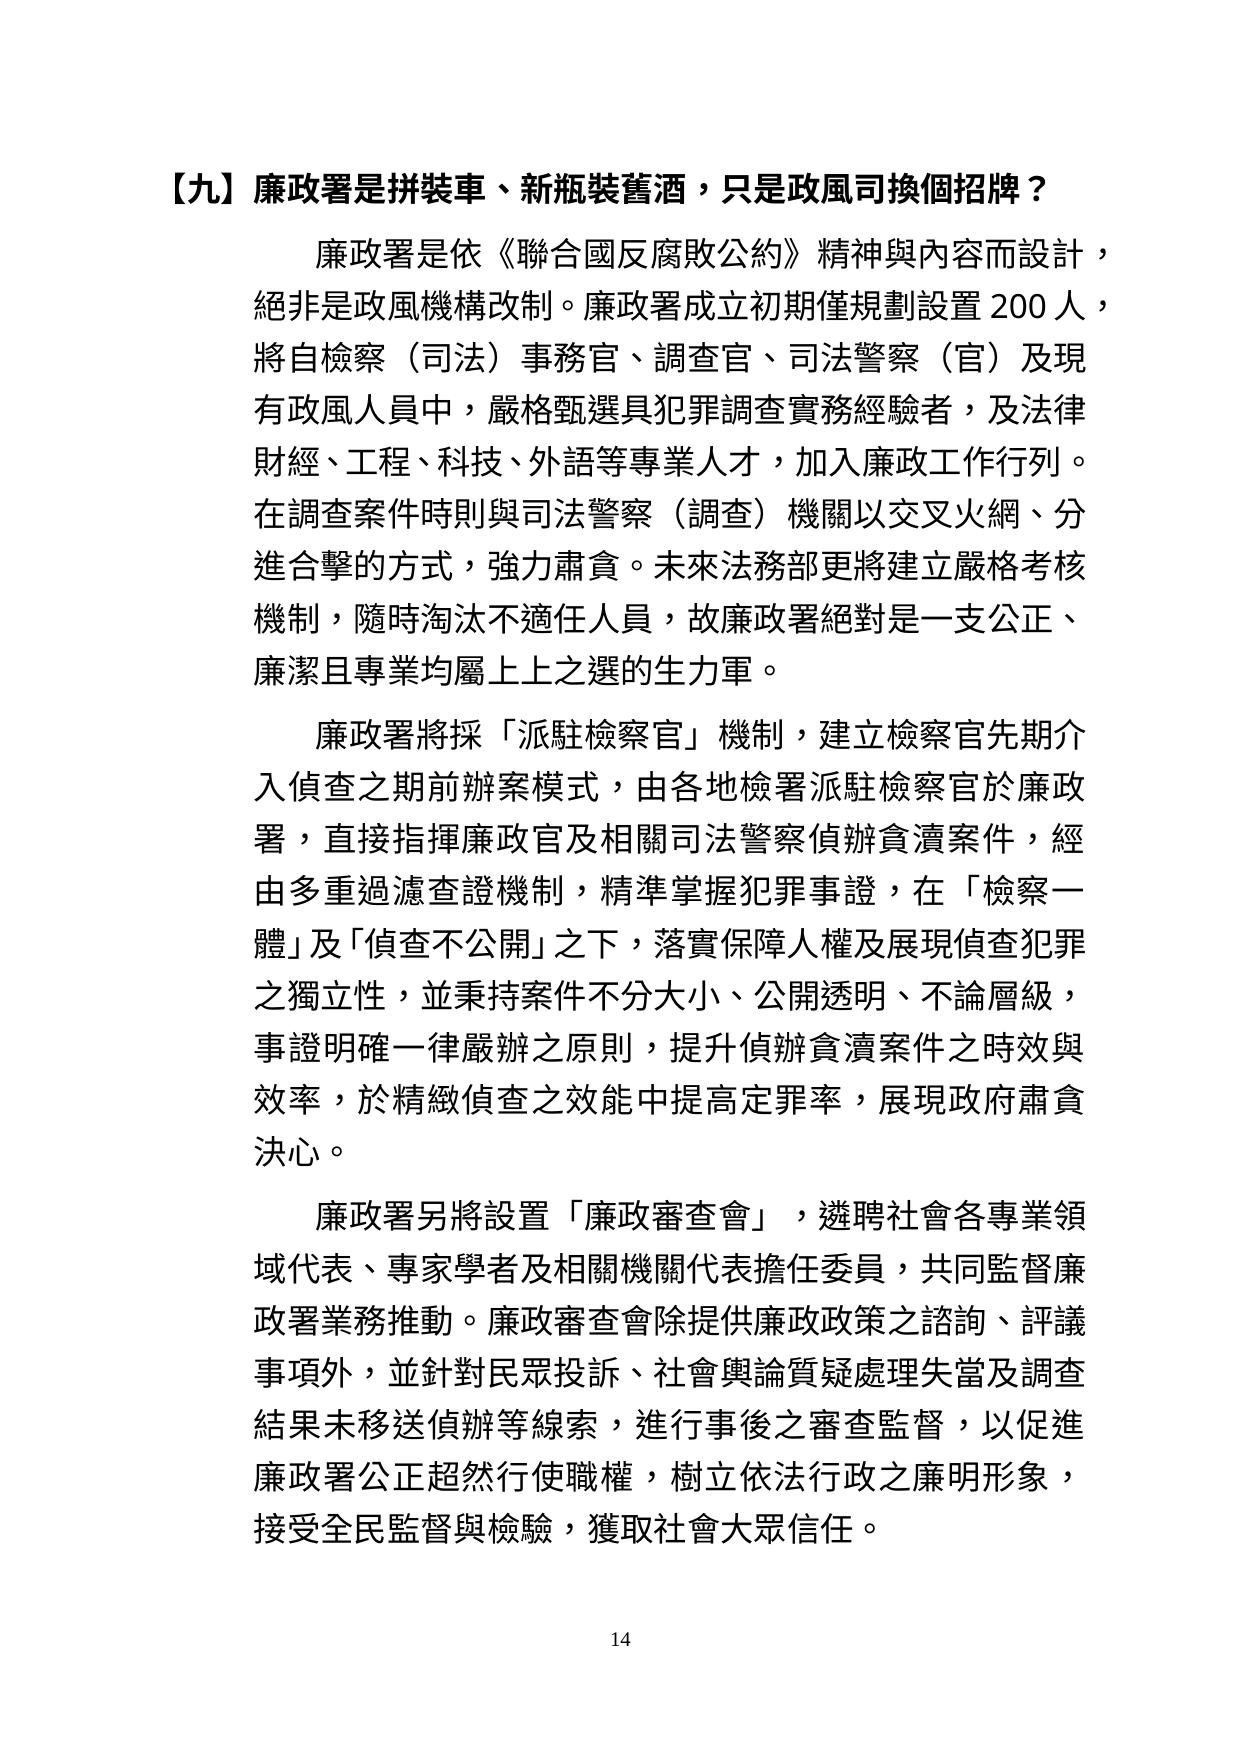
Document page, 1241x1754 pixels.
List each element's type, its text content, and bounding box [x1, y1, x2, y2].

text 廉政署是依《聯合國反腐敗公約》精神與內容而設計，絕非是政風機構改制。廉政署成立初期僅規劃設置200人，將自檢察（司法）事務官、調查官、司法警察（官）及現有政風人員中，嚴格甄選具犯罪調查實務經驗者，及法律、財經、工程、科技、外語等專業人才，加入廉政工作行列。在調查案件時則與司法警察（調查）機關以交叉火網、分進合擊的方式，強力肅貪。未來法務部更將建立嚴格考核機制，隨時淘汰不適任人員，故廉政署絕對是一支公正、廉潔且專業均屬上上之選的生力軍。 [253, 225, 1087, 693]
text 廉政署另將設置「廉政審查會」，遴聘社會各專業領域代表、專家學者及相關機關代表擔任委員，共同監督廉政署業務推動。廉政審查會除提供廉政政策之諮詢、評議事項外，並針對民眾投訴、社會輿論質疑處理失當及調查結果未移送偵辦等線索，進行事後之審查監督，以促進廉政署公正超然行使職權，樹立依法行政之廉明形象，接受全民監督與檢驗，獲取社會大眾信任。 [253, 1187, 1087, 1552]
text 【九】廉政署是拼裝車、新瓶裝舊酒，只是政風司換個招牌？ [153, 160, 1087, 212]
text 廉政署將採「派駐檢察官」機制，建立檢察官先期介入偵查之期前辦案模式，由各地檢署派駐檢察官於廉政署，直接指揮廉政官及相關司法警察偵辦貪瀆案件，經由多重過濾查證機制，精準掌握犯罪事證，在「檢察一體」及「偵查不公開」之下，落實保障人權及展現偵查犯罪之獨立性，並秉持案件不分大小、公開透明、不論層級，事證明確一律嚴辦之原則，提升偵辦貪瀆案件之時效與效率，於精緻偵查之效能中提高定罪率，展現政府肅貪決心。 [253, 706, 1087, 1175]
